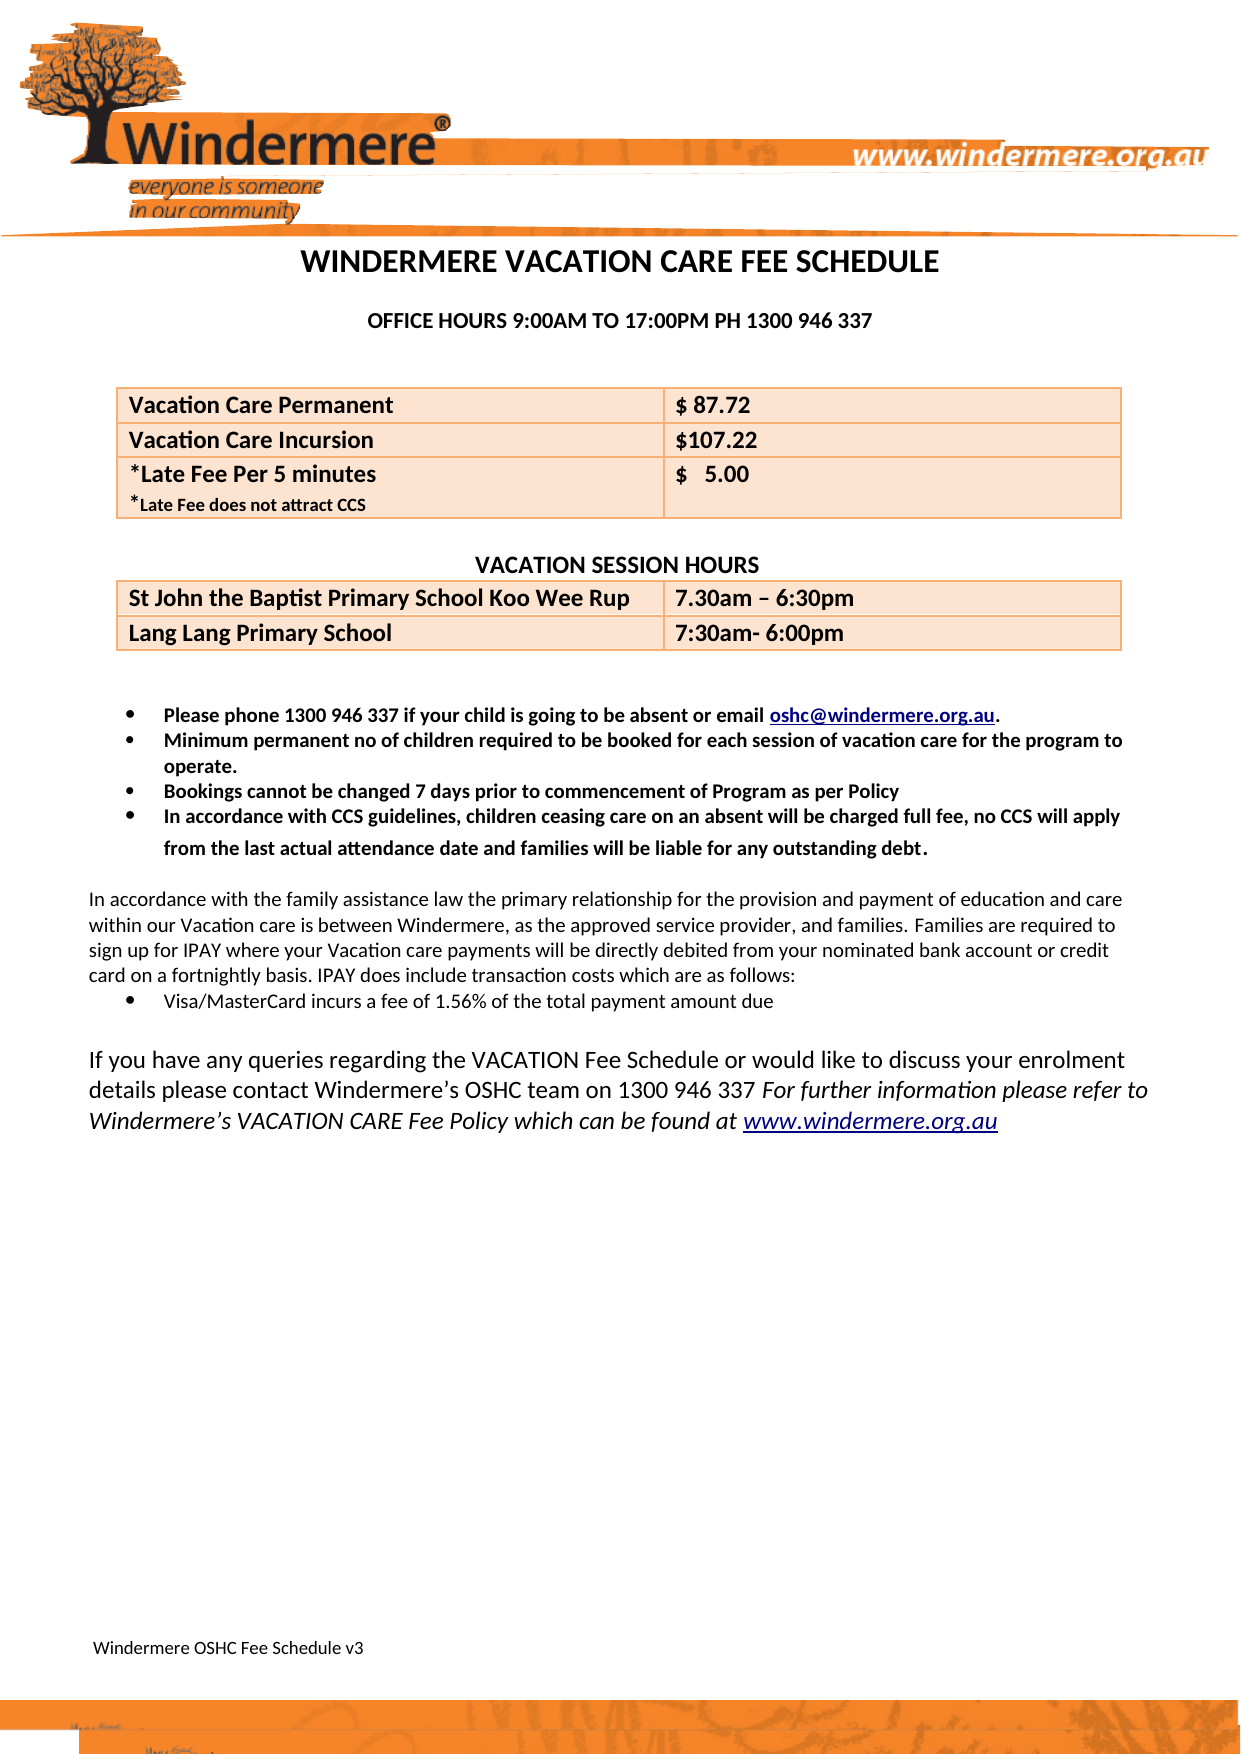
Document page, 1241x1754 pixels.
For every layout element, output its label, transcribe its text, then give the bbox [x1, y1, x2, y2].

table_cell 7:30am- 6:00pm [665, 617, 1120, 649]
list Bookings cannot be changed 7 days prior to commencement of Program as per Policy [126, 778, 1152, 804]
list Please phone 1300 946 337 if your child is going to be absent or email oshc@windermere.org.au. [126, 702, 1152, 727]
list Visa/MasterCard incurs a fee of 1.56% of the total payment amount due [126, 988, 1152, 1013]
text If you have any queries regarding the VACATION Fee Schedule or would like to discuss your enrolment details please contact Windermere’s OSHC team on 1300 946 337 For further information please refer to Windermere’s VACATION CARE Fee Policy which can be found at www.windermere.org.au [89, 1044, 1171, 1136]
text OFFICE HOURS 9:00AM TO 17:00PM PH 1300 946 337 [89, 306, 1152, 334]
table_cell $107.22 [665, 424, 1120, 456]
table_header St John the Baptist Primary School Koo Wee Rup [118, 582, 663, 614]
list Minimum permanent no of children required to be booked for each session of vacation care for the program to operate. [126, 727, 1152, 778]
text VACATION SESSION HOURS [89, 549, 1152, 580]
table_header 7.30am – 6:30pm [665, 582, 1120, 614]
text [89, 164, 1146, 231]
table_header Vacation Care Permanent [118, 389, 663, 422]
table_cell Lang Lang Primary School [118, 617, 663, 649]
text [431, 118, 1152, 146]
table_cell $ 5.00 [665, 458, 1120, 517]
text WINDERMERE VACATION CARE FEE SCHEDULE [89, 237, 1152, 281]
text [171, 172, 1152, 234]
text In accordance with the family assistance law the primary relationship for the provision and payment of education and care within our Vacation care is between Windermere, as the approved service provider, and families. Families are required to sign up for IPAY where your Vacation care payments will be directly debited from your nominated bank account or credit card on a fortnightly basis. IPAY does include transaction costs which are as follows: [89, 886, 1152, 988]
list In accordance with CCS guidelines, children ceasing care on an absent will be charged full fee, no CCS will apply from the last actual attendance date and families will be liable for any outstanding debt. [126, 804, 1152, 861]
table_cell Vacation Care Incursion [118, 424, 663, 456]
table_cell *Late Fee Per 5 minutes *Late Fee does not attract CCS [118, 458, 663, 517]
table_header $ 87.72 [665, 389, 1120, 422]
